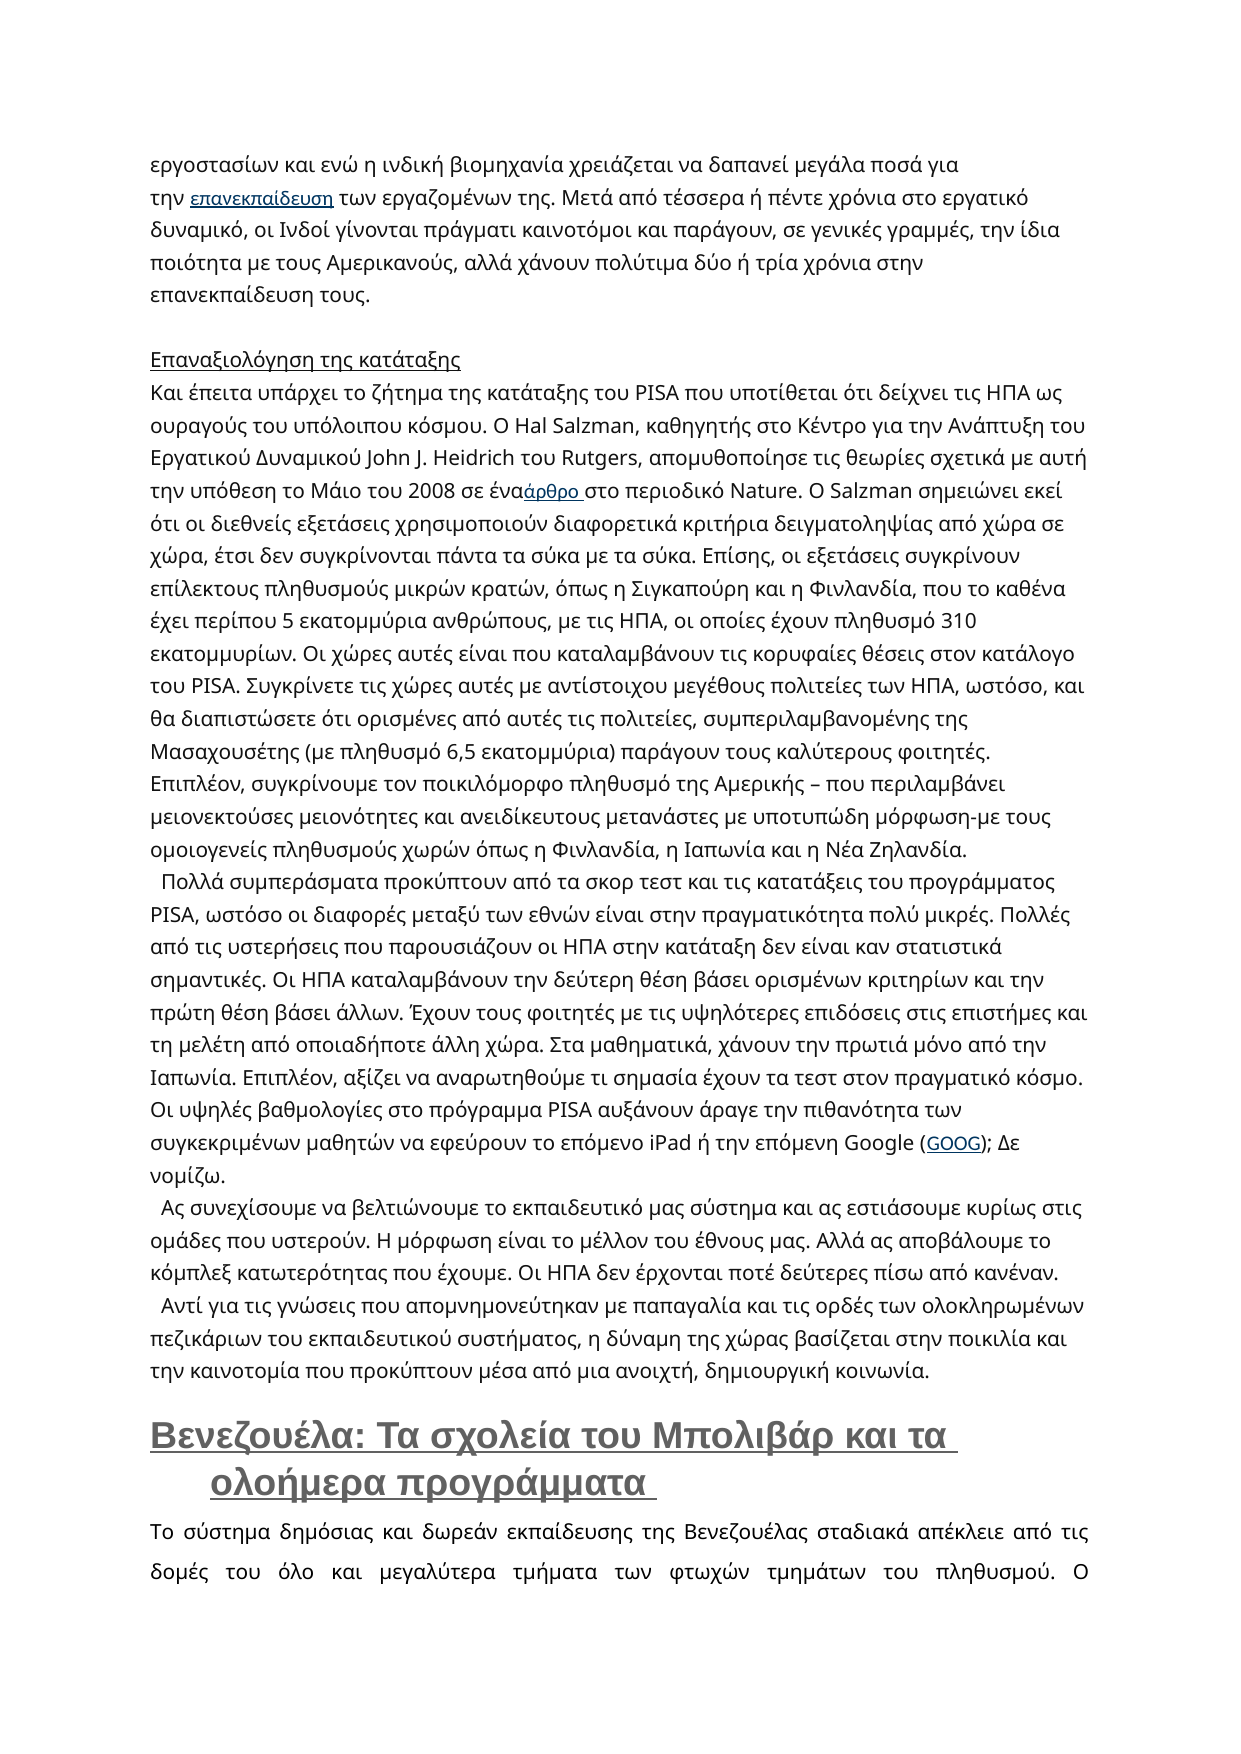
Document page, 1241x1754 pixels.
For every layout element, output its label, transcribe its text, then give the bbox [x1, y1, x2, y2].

text Tο σύστημα δημόσιας και δωρεάν εκπαίδευσης της Bενεζουέλας σταδιακά απέκλειε από τις δομές του όλο και μεγαλύτερα τμήματα των φτωχών τμημάτων του πληθυσμού. O [150, 1506, 1090, 1585]
subtitle Βενεζουέλα: Τα σχολεία του Μπολιβάρ και τα ολοήμερα προγράμματα [150, 1410, 1090, 1503]
text εργοστασίων και ενώ η ινδική βιομηχανία χρειάζεται να δαπανεί μεγάλα ποσά για την επανεκπαίδευση των εργαζομένων της. Μετά από τέσσερα ή πέντε χρόνια στο εργατικό δυναμικό, οι Ινδοί γίνονται πράγματι καινοτόμοι και παράγουν, σε γενικές γραμμές, την ίδια ποιότητα με τους Αμερικανούς, αλλά χάνουν πολύτιμα δύο ή τρία χρόνια στην επανεκπαίδευση τους. Επαναξιολόγηση της κατάταξης Και έπειτα υπάρχει το ζήτημα της κατάταξης του PISA που υποτίθεται ότι δείχνει τις ΗΠΑ ως ουραγούς του υπόλοιπου κόσμου. Ο Hal Salzman, καθηγητής στο Κέντρο για την Ανάπτυξη του Εργατικού Δυναμικού John J. Heidrich του Rutgers, απομυθοποίησε τις θεωρίες σχετικά με αυτή την υπόθεση το Μάιο του 2008 σε έναάρθρο στο περιοδικό Nature. Ο Salzman σημειώνει εκεί ότι οι διεθνείς εξετάσεις χρησιμοποιούν διαφορετικά κριτήρια δειγματοληψίας από χώρα σε χώρα, έτσι δεν συγκρίνονται πάντα τα σύκα με τα σύκα. Επίσης, οι εξετάσεις συγκρίνουν επίλεκτους πληθυσμούς μικρών κρατών, όπως η Σιγκαπούρη και η Φινλανδία, που το καθένα έχει περίπου 5 εκατομμύρια ανθρώπους, με τις ΗΠΑ, οι οποίες έχουν πληθυσμό 310 εκατομμυρίων. Οι χώρες αυτές είναι που καταλαμβάνουν τις κορυφαίες θέσεις στον κατάλογο του PISA. Συγκρίνετε τις χώρες αυτές με αντίστοιχου μεγέθους πολιτείες των ΗΠΑ, ωστόσο, και θα διαπιστώσετε ότι ορισμένες από αυτές τις πολιτείες, συμπεριλαμβανομένης της Μασαχουσέτης (με πληθυσμό 6,5 εκατομμύρια) παράγουν τους καλύτερους φοιτητές. Επιπλέον, συγκρίνουμε τον ποικιλόμορφο πληθυσμό της Αμερικής – που περιλαμβάνει μειονεκτούσες μειονότητες και ανειδίκευτους μετανάστες με υποτυπώδη μόρφωση-με τους ομοιογενείς πληθυσμούς χωρών όπως η Φινλανδία, η Ιαπωνία και η Νέα Ζηλανδία. Πολλά συμπεράσματα προκύπτουν από τα σκορ τεστ και τις κατατάξεις του προγράμματος PISA, ωστόσο οι διαφορές μεταξύ των εθνών είναι στην πραγματικότητα πολύ μικρές. Πολλές από τις υστερήσεις που παρουσιάζουν οι ΗΠΑ στην κατάταξη δεν είναι καν στατιστικά σημαντικές. Οι ΗΠΑ καταλαμβάνουν την δεύτερη θέση βάσει ορισμένων κριτηρίων και την πρώτη θέση βάσει άλλων. Έχουν τους φοιτητές με τις υψηλότερες επιδόσεις στις επιστήμες και τη μελέτη από οποιαδήποτε άλλη χώρα. Στα μαθηματικά, χάνουν την πρωτιά μόνο από την Ιαπωνία. Επιπλέον, αξίζει να αναρωτηθούμε τι σημασία έχουν τα τεστ στον πραγματικό κόσμο. Οι υψηλές βαθμολογίες στο πρόγραμμα PISA αυξάνουν άραγε την πιθανότητα των συγκεκριμένων μαθητών να εφεύρουν το επόμενο iPad ή την επόμενη Google (GOOG); Δε νομίζω. Ας συνεχίσουμε να βελτιώνουμε το εκπαιδευτικό μας σύστημα και ας εστιάσουμε κυρίως στις ομάδες που υστερούν. Η μόρφωση είναι το μέλλον του έθνους μας. Αλλά ας αποβάλουμε το κόμπλεξ κατωτερότητας που έχουμε. Οι ΗΠΑ δεν έρχονται ποτέ δεύτερες πίσω από κανέναν. Αντί για τις γνώσεις που απομνημονεύτηκαν με παπαγαλία και τις ορδές των ολοκληρωμένων πεζικάριων του εκπαιδευτικού συστήματος, η δύναμη της χώρας βασίζεται στην ποικιλία και την καινοτομία που προκύπτουν μέσα από μια ανοιχτή, δημιουργική κοινωνία. [150, 150, 1090, 1385]
